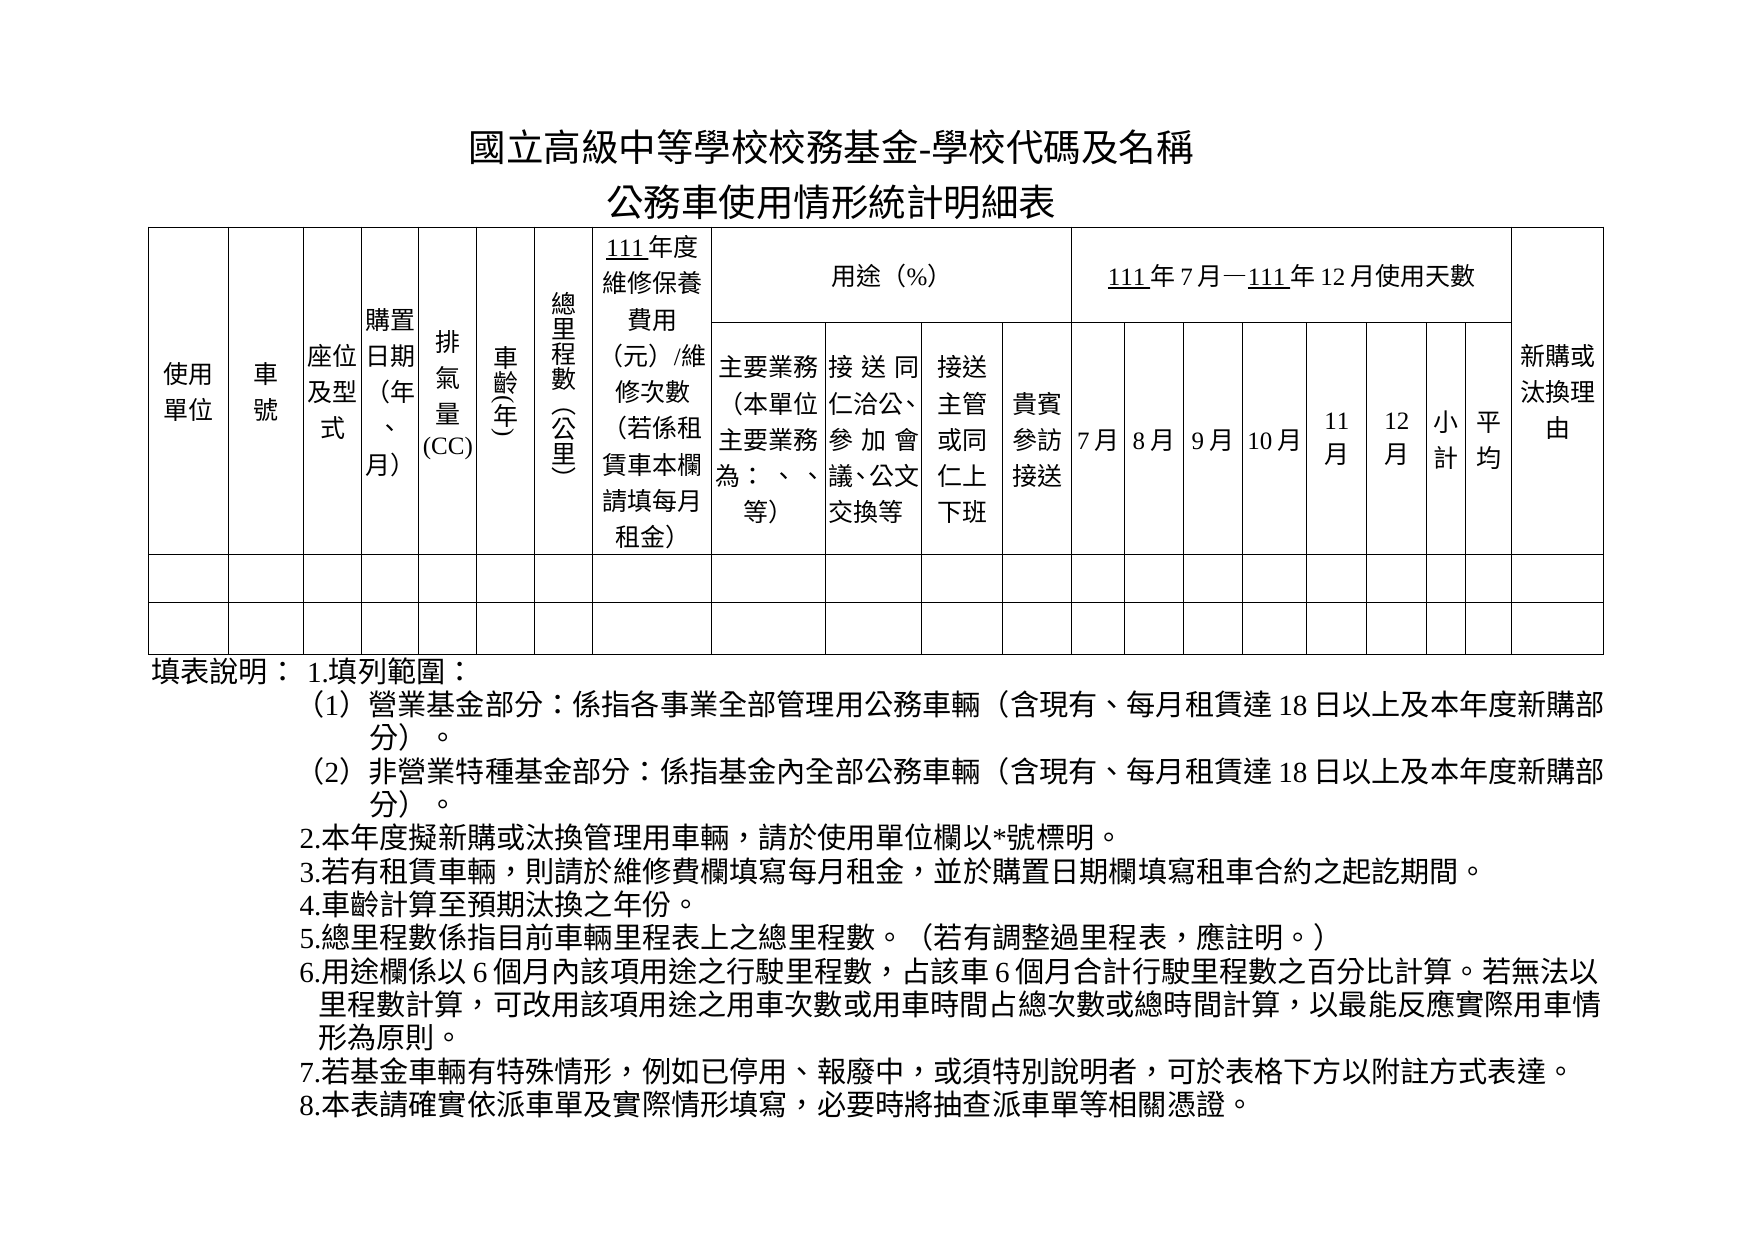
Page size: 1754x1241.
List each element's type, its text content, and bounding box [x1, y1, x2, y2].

table_cell [477, 555, 534, 602]
table_cell 接送同仁洽公、參加會議、公文交換等 [826, 323, 921, 554]
table_cell 12月 [1367, 323, 1426, 554]
table_cell [1604, 227, 1609, 322]
table_cell [712, 555, 825, 602]
table_cell 車 號 [229, 228, 303, 554]
table_cell 4.車齡計算至預期汰換之年份。 [148, 889, 1609, 922]
table_cell [304, 555, 361, 602]
table_cell [1512, 555, 1603, 602]
table_cell [826, 555, 921, 602]
table_cell 總里程數（公里） [535, 228, 592, 554]
table_cell 填表說明： [148, 655, 304, 689]
table_cell [1184, 555, 1242, 602]
table_cell [304, 603, 361, 654]
table_cell [1466, 555, 1511, 602]
table_cell [922, 555, 1002, 602]
table_cell 貴賓參訪接送 [1003, 323, 1071, 554]
table_cell [1307, 603, 1366, 654]
table_cell [1604, 554, 1609, 602]
table_cell [1604, 602, 1609, 654]
table_cell [1427, 603, 1465, 654]
table_cell [477, 603, 534, 654]
table_cell [1125, 603, 1183, 654]
table_cell [362, 555, 418, 602]
table_cell [149, 555, 228, 602]
table_cell 3.若有租賃車輛，則請於維修費欄填寫每月租金，並於購置日期欄填寫租車合約之起訖期間。 [148, 855, 1609, 889]
table_cell 111年度維修保養費用（元）/維修次數（若係租賃車本欄請填每月租金） [593, 228, 711, 554]
table_cell [1427, 555, 1465, 602]
table_header 國立高級中等學校校務基金-學校代碼及名稱 公務車使用情形統計明細表 [148, 118, 1513, 227]
table_cell 2.本年度擬新購或汰換管理用車輛，請於使用單位欄以*號標明。 [148, 822, 1609, 855]
table_cell [1072, 555, 1124, 602]
table_cell 用途（%） [712, 228, 1071, 322]
table_cell 座位及型 式 [304, 228, 361, 554]
table_cell [1307, 555, 1366, 602]
table_cell 主要業務（本單位主要業務為： 、 、 等） [712, 323, 825, 554]
table_cell [362, 603, 418, 654]
table_cell 車齡(年) [477, 228, 534, 554]
table_cell [1604, 322, 1609, 554]
table_cell 排 氣 量 (CC) [419, 228, 476, 554]
table_cell 10月 [1243, 323, 1306, 554]
table_cell （2）非營業特種基金部分：係指基金內全部公務車輛（含現有、每月租賃達18日以上及本年度新購部分）。 [148, 755, 1609, 822]
table_cell [419, 555, 476, 602]
table_cell [419, 603, 476, 654]
table_cell [712, 603, 825, 654]
table_cell 1.填列範圍： [304, 654, 1609, 689]
table_cell [229, 603, 303, 654]
table_cell （1）營業基金部分：係指各事業全部管理用公務車輛（含現有、每月租賃達18日以上及本年度新購部分）。 [148, 689, 1609, 755]
table_cell [922, 603, 1002, 654]
table_cell [1125, 555, 1183, 602]
table_cell 新購或汰換理由 [1512, 228, 1603, 554]
table_cell [1243, 555, 1306, 602]
table_cell 購置 日期（年、月） [362, 228, 418, 554]
table_cell [149, 603, 228, 654]
table_cell [1367, 555, 1426, 602]
table_cell 9月 [1184, 323, 1242, 554]
table_cell [1003, 603, 1071, 654]
table_cell [229, 555, 303, 602]
table_cell 8月 [1125, 323, 1183, 554]
table_cell 使用 單位 [149, 228, 228, 554]
table_cell [1512, 603, 1603, 654]
table_cell 5.總里程數係指目前車輛里程表上之總里程數。（若有調整過里程表，應註明。） [148, 922, 1609, 955]
table_cell [593, 555, 711, 602]
table_cell [1003, 555, 1071, 602]
table_cell 7月 [1072, 323, 1124, 554]
table_cell [593, 603, 711, 654]
table_cell 平均 [1466, 323, 1511, 554]
table_cell 11月 [1307, 323, 1366, 554]
table_cell 接送主管或同仁上下班 [922, 323, 1002, 554]
table_cell [1072, 603, 1124, 654]
table_header [1514, 118, 1609, 227]
table_cell 6.用途欄係以6個月內該項用途之行駛里程數，占該車6個月合計行駛里程數之百分比計算。若無法以里程數計算，可改用該項用途之用車次數或用車時間占總次數或總時間計算，以最能反應實際用車情形為原則。 7.若基金車輛有特殊情形，例如已停用、報廢中，或須特別說明者，可於表格下方以附註方式表達。 8.本表請確實依派車單及實際情形填寫，必要時將抽查派車單等相關憑證。 [148, 955, 1609, 1122]
table_cell [1466, 603, 1511, 654]
table_cell [1367, 603, 1426, 654]
table_cell 111年7月—111年12月使用天數 [1072, 228, 1511, 322]
table_cell [1243, 603, 1306, 654]
table_cell [535, 603, 592, 654]
table_cell 小計 [1427, 323, 1465, 554]
table_cell [826, 603, 921, 654]
table_cell [535, 555, 592, 602]
table_cell [1184, 603, 1242, 654]
